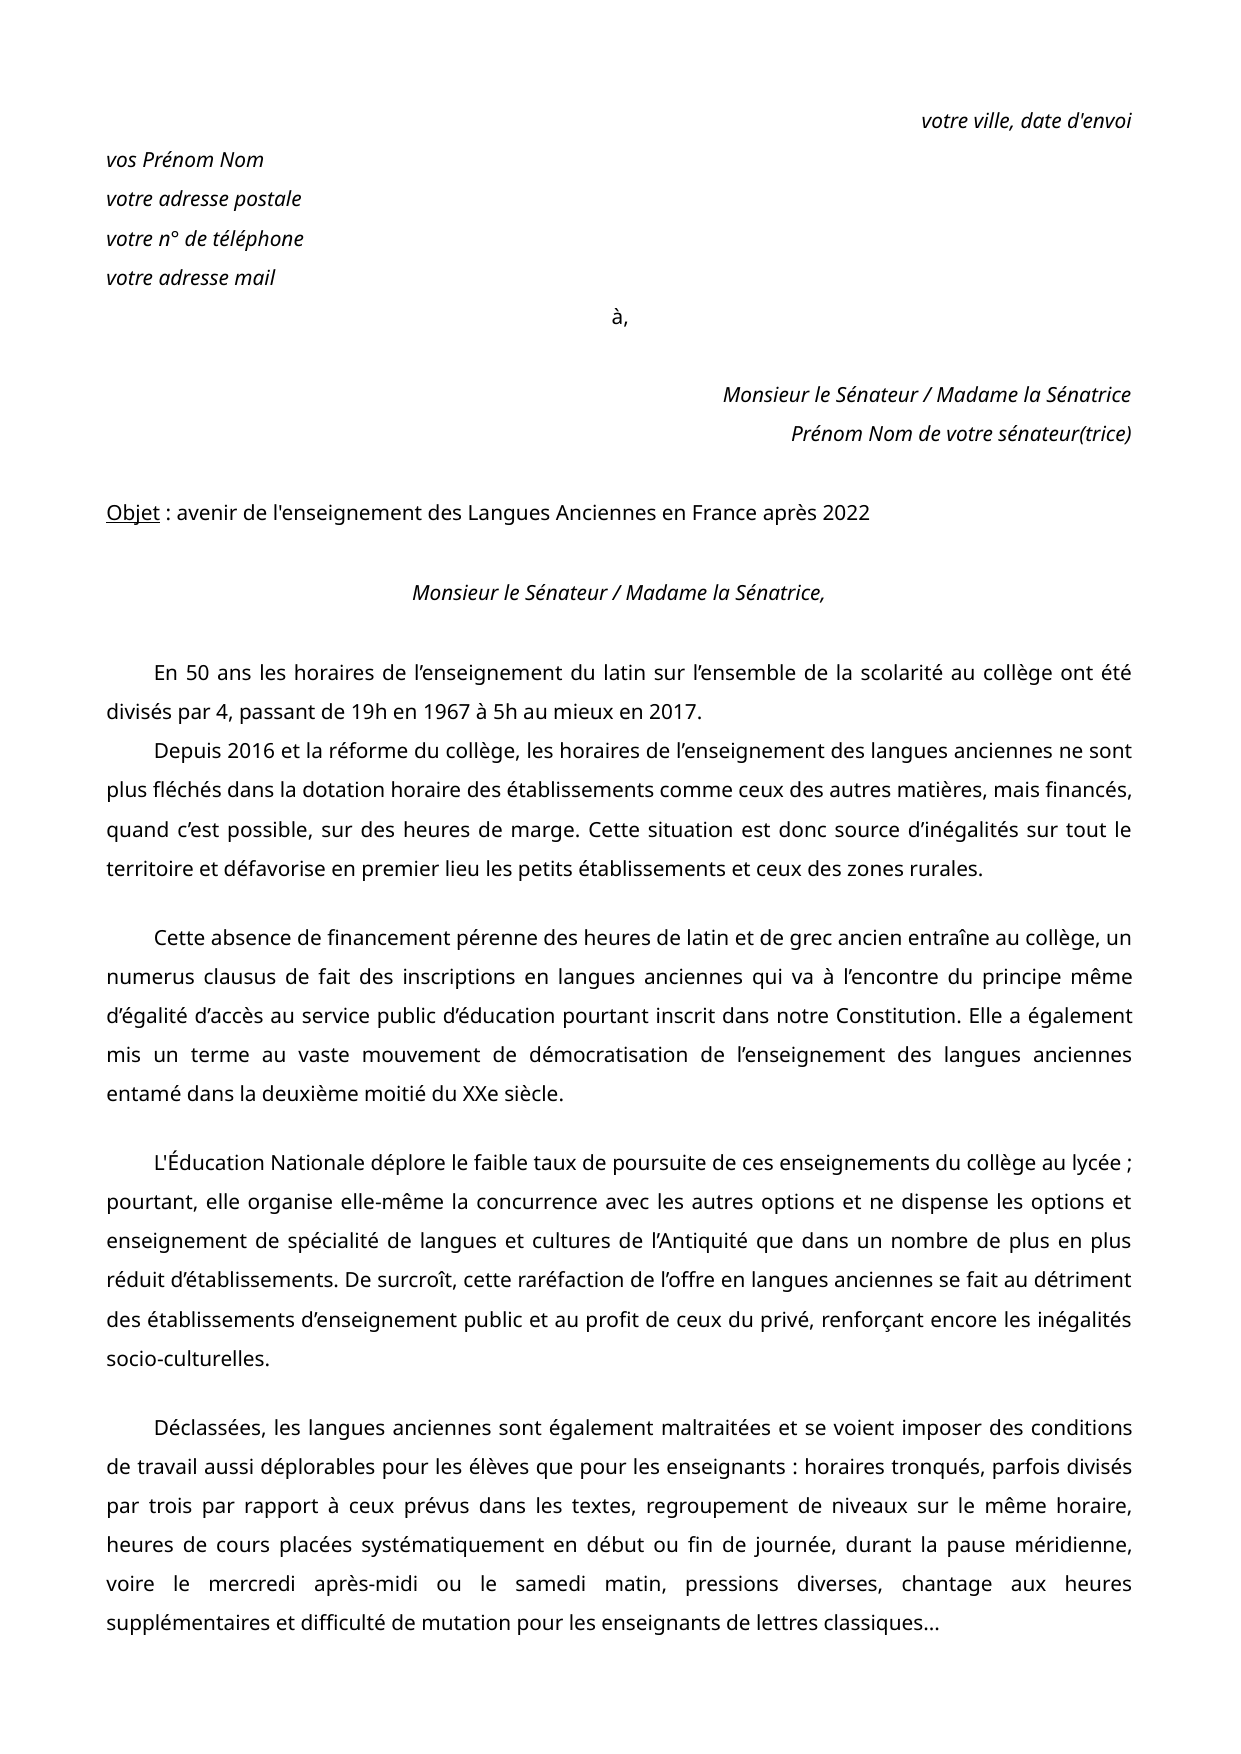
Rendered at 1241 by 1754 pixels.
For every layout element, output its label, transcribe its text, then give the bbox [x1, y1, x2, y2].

text Déclassées, les langues anciennes sont également maltraitées et se voient imposer des conditions de travail aussi déplorables pour les élèves que pour les enseignants : horaires tronqués, parfois divisés par trois par rapport à ceux prévus dans les textes, regroupement de niveaux sur le même horaire, heures de cours placées systématiquement en début ou fin de journée, durant la pause méridienne, voire le mercredi après-midi ou le samedi matin, pressions diverses, chantage aux heures supplémentaires et difficulté de mutation pour les enseignants de lettres classiques... [106, 1413, 1134, 1637]
text vos Prénom Nom [106, 145, 1134, 174]
text à, [106, 302, 1134, 331]
text votre n° de téléphone [106, 224, 1134, 252]
text Monsieur le Sénateur / Madame la Sénatrice [106, 380, 1134, 409]
text Cette absence de financement pérenne des heures de latin et de grec ancien entraîne au collège, un numerus clausus de fait des inscriptions en langues anciennes qui va à l’encontre du principe même d’égalité d’accès au service public d’éducation pourtant inscrit dans notre Constitution. Elle a également mis un terme au vaste mouvement de démocratisation de l’enseignement des langues anciennes entamé dans la deuxième moitié du XXe siècle. [106, 923, 1134, 1108]
text votre adresse mail [106, 263, 1134, 291]
text L'Éducation Nationale déplore le faible taux de poursuite de ces enseignements du collège au lycée ; pourtant, elle organise elle-même la concurrence avec les autres options et ne dispense les options et enseignement de spécialité de langues et cultures de l’Antiquité que dans un nombre de plus en plus réduit d’établissements. De surcroît, cette raréfaction de l’offre en langues anciennes se fait au détriment des établissements d’enseignement public et au profit de ceux du privé, renforçant encore les inégalités socio-culturelles. [106, 1148, 1134, 1372]
text Objet : avenir de l'enseignement des Langues Anciennes en France après 2022 [106, 498, 1134, 526]
text Prénom Nom de votre sénateur(trice) [106, 419, 1134, 448]
text Depuis 2016 et la réforme du collège, les horaires de l’enseignement des langues anciennes ne sont plus fléchés dans la dotation horaire des établissements comme ceux des autres matières, mais financés, quand c’est possible, sur des heures de marge. Cette situation est donc source d’inégalités sur tout le territoire et défavorise en premier lieu les petits établissements et ceux des zones rurales. [106, 736, 1134, 882]
text votre ville, date d'envoi [106, 106, 1134, 135]
text votre adresse postale [106, 184, 1134, 213]
text Monsieur le Sénateur / Madame la Sénatrice, [106, 578, 1134, 606]
text En 50 ans les horaires de l’enseignement du latin sur l’ensemble de la scolarité au collège ont été divisés par 4, passant de 19h en 1967 à 5h au mieux en 2017. [106, 658, 1134, 726]
